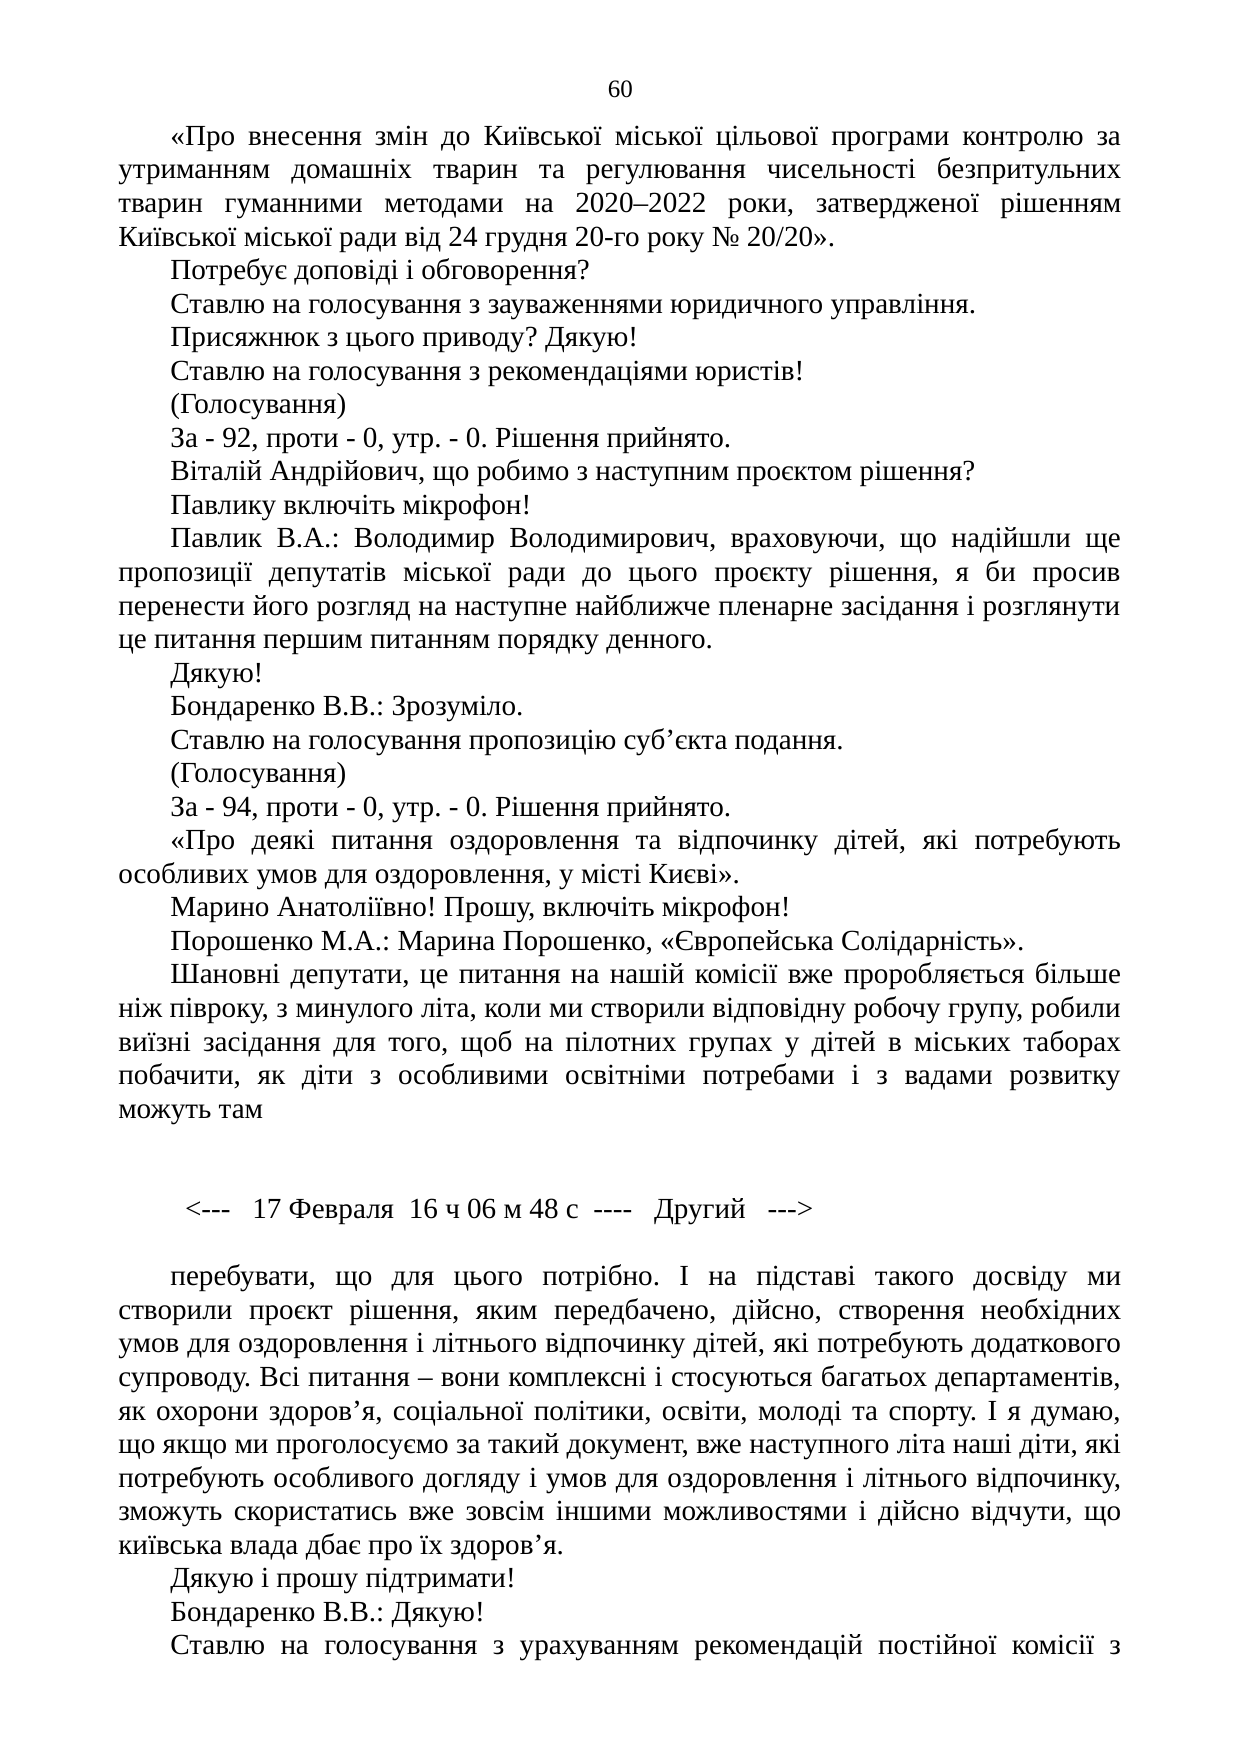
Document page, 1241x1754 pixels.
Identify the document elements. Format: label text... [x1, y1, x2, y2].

text перебувати, що для цього потрібно. І на підставі такого досвіду ми створили проєкт рішення, яким передбачено, дійсно, створення необхідних умов для оздоровлення і літнього відпочинку дітей, які потребують додаткового супроводу. Всі питання – вони комплексні і стосуються багатьох департаментів, як охорони здоров’я, соціальної політики, освіти, молоді та спорту. І я думаю, що якщо ми проголосуємо за такий документ, вже наступного літа наші діти, які потребують особливого догляду і умов для оздоровлення і літнього відпочинку, зможуть скористатись вже зовсім іншими можливостями і дійсно відчути, що київська влада дбає про їх здоров’я. [118, 1258, 1122, 1560]
text Ставлю на голосування пропозицію суб’єкта подання. [118, 722, 1122, 755]
text Присяжнюк з цього приводу? Дякую! [118, 319, 1122, 353]
text Порошенко М.А.: Марина Порошенко, «Європейська Солідарність». [118, 923, 1122, 957]
text Дякую і прошу підтримати! [118, 1560, 1122, 1594]
text «Про внесення змін до Київської міської цільової програми контролю за утриманням домашніх тварин та регулювання чисельності безпритульних тварин гуманними методами на 2020–2022 роки, затвердженої рішенням Київської міської ради від 24 грудня 20-го року № 20/20». [118, 118, 1122, 252]
text Потребує доповіді і обговорення? [118, 252, 1122, 286]
text (Голосування) [118, 755, 1122, 789]
text Павлику включіть мікрофон! [118, 487, 1122, 521]
text За - 94, проти - 0, утр. - 0. Рішення прийнято. [118, 789, 1122, 822]
text Віталій Андрійович, що робимо з наступним проєктом рішення? [118, 453, 1122, 487]
text <--- 17 Февраля 16 ч 06 м 48 с ---- Другий ---> [118, 1191, 1122, 1225]
text Марино Анатоліївно! Прошу, включіть мікрофон! [118, 889, 1122, 923]
text Дякую! [118, 655, 1122, 688]
text За - 92, проти - 0, утр. - 0. Рішення прийнято. [118, 420, 1122, 453]
text Ставлю на голосування з рекомендаціями юристів! [118, 353, 1122, 386]
text Ставлю на голосування з урахуванням рекомендацій постійної комісії з [118, 1627, 1122, 1661]
text Ставлю на голосування з зауваженнями юридичного управління. [118, 286, 1122, 319]
text Бондаренко В.В.: Дякую! [118, 1594, 1122, 1627]
text (Голосування) [118, 386, 1122, 420]
text Шановні депутати, це питання на нашій комісії вже проробляється більше ніж півроку, з минулого літа, коли ми створили відповідну робочу групу, робили виїзні засідання для того, щоб на пілотних групах у дітей в міських таборах побачити, як діти з особливими освітніми потребами і з вадами розвитку можуть там [118, 957, 1122, 1124]
text Бондаренко В.В.: Зрозуміло. [118, 688, 1122, 722]
text Павлик В.А.: Володимир Володимирович, враховуючи, що надійшли ще пропозиції депутатів міської ради до цього проєкту рішення, я би просив перенести його розгляд на наступне найближче пленарне засідання і розглянути це питання першим питанням порядку денного. [118, 521, 1122, 655]
text «Про деякі питання оздоровлення та відпочинку дітей, які потребують особливих умов для оздоровлення, у місті Києві». [118, 822, 1122, 889]
